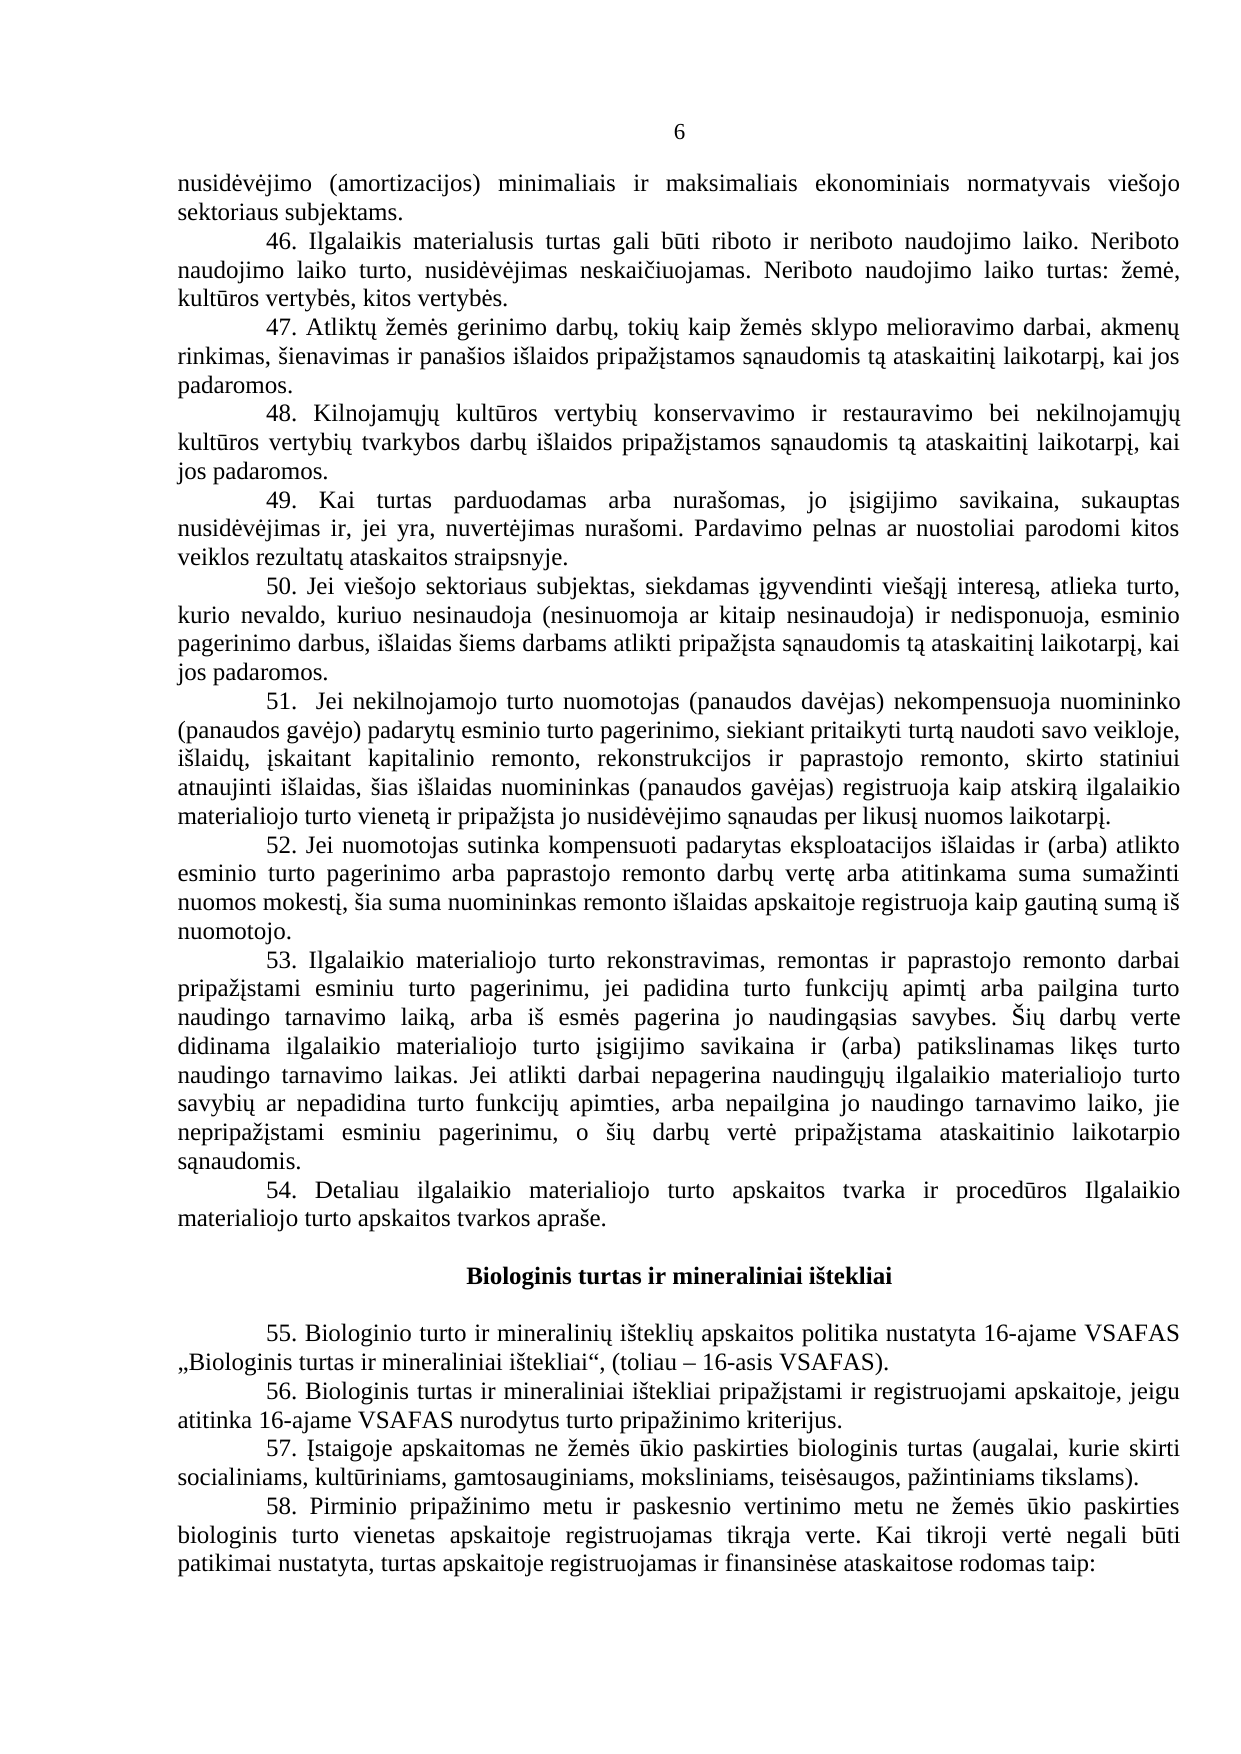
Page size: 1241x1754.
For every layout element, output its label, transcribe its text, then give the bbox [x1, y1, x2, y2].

text 57. Įstaigoje apskaitomas ne žemės ūkio paskirties biologinis turtas (augalai, kurie skirti socialiniams, kultūriniams, gamtosauginiams, moksliniams, teisėsaugos, pažintiniams tikslams). [177, 1433, 1181, 1491]
text 48. Kilnojamųjų kultūros vertybių konservavimo ir restauravimo bei nekilnojamųjų kultūros vertybių tvarkybos darbų išlaidos pripažįstamos sąnaudomis tą ataskaitinį laikotarpį, kai jos padaromos. [177, 398, 1181, 485]
text 52. Jei nuomotojas sutinka kompensuoti padarytas eksploatacijos išlaidas ir (arba) atlikto esminio turto pagerinimo arba paprastojo remonto darbų vertę arba atitinkama suma sumažinti nuomos mokestį, šia suma nuomininkas remonto išlaidas apskaitoje registruoja kaip gautiną sumą iš nuomotojo. [177, 830, 1181, 945]
text nusidėvėjimo (amortizacijos) minimaliais ir maksimaliais ekonominiais normatyvais viešojo sektoriaus subjektams. [177, 168, 1181, 226]
text 55. Biologinio turto ir mineralinių išteklių apskaitos politika nustatyta 16-ajame VSAFAS „Biologinis turtas ir mineraliniai ištekliai“, (toliau – 16-asis VSAFAS). [177, 1318, 1181, 1376]
text 51. Jei nekilnojamojo turto nuomotojas (panaudos davėjas) nekompensuoja nuomininko (panaudos gavėjo) padarytų esminio turto pagerinimo, siekiant pritaikyti turtą naudoti savo veikloje, išlaidų, įskaitant kapitalinio remonto, rekonstrukcijos ir paprastojo remonto, skirto statiniui atnaujinti išlaidas, šias išlaidas nuomininkas (panaudos gavėjas) registruoja kaip atskirą ilgalaikio materialiojo turto vienetą ir pripažįsta jo nusidėvėjimo sąnaudas per likusį nuomos laikotarpį. [177, 686, 1181, 830]
text 54. Detaliau ilgalaikio materialiojo turto apskaitos tvarka ir procedūros Ilgalaikio materialiojo turto apskaitos tvarkos apraše. [177, 1175, 1181, 1232]
text 58. Pirminio pripažinimo metu ir paskesnio vertinimo metu ne žemės ūkio paskirties biologinis turto vienetas apskaitoje registruojamas tikrąja verte. Kai tikroji vertė negali būti patikimai nustatyta, turtas apskaitoje registruojamas ir finansinėse ataskaitose rodomas taip: [177, 1491, 1181, 1577]
text 53. Ilgalaikio materialiojo turto rekonstravimas, remontas ir paprastojo remonto darbai pripažįstami esminiu turto pagerinimu, jei padidina turto funkcijų apimtį arba pailgina turto naudingo tarnavimo laiką, arba iš esmės pagerina jo naudingąsias savybes. Šių darbų verte didinama ilgalaikio materialiojo turto įsigijimo savikaina ir (arba) patikslinamas likęs turto naudingo tarnavimo laikas. Jei atlikti darbai nepagerina naudingųjų ilgalaikio materialiojo turto savybių ar nepadidina turto funkcijų apimties, arba nepailgina jo naudingo tarnavimo laiko, jie nepripažįstami esminiu pagerinimu, o šių darbų vertė pripažįstama ataskaitinio laikotarpio sąnaudomis. [177, 945, 1181, 1175]
text Biologinis turtas ir mineraliniai ištekliai [177, 1261, 1181, 1290]
text 56. Biologinis turtas ir mineraliniai ištekliai pripažįstami ir registruojami apskaitoje, jeigu atitinka 16-ajame VSAFAS nurodytus turto pripažinimo kriterijus. [177, 1376, 1181, 1433]
text 50. Jei viešojo sektoriaus subjektas, siekdamas įgyvendinti viešąjį interesą, atlieka turto, kurio nevaldo, kuriuo nesinaudoja (nesinuomoja ar kitaip nesinaudoja) ir nedisponuoja, esminio pagerinimo darbus, išlaidas šiems darbams atlikti pripažįsta sąnaudomis tą ataskaitinį laikotarpį, kai jos padaromos. [177, 571, 1181, 686]
text 46. Ilgalaikis materialusis turtas gali būti riboto ir neriboto naudojimo laiko. Neriboto naudojimo laiko turto, nusidėvėjimas neskaičiuojamas. Neriboto naudojimo laiko turtas: žemė, kultūros vertybės, kitos vertybės. [177, 226, 1181, 312]
text 47. Atliktų žemės gerinimo darbų, tokių kaip žemės sklypo melioravimo darbai, akmenų rinkimas, šienavimas ir panašios išlaidos pripažįstamos sąnaudomis tą ataskaitinį laikotarpį, kai jos padaromos. [177, 312, 1181, 398]
text 49. Kai turtas parduodamas arba nurašomas, jo įsigijimo savikaina, sukauptas nusidėvėjimas ir, jei yra, nuvertėjimas nurašomi. Pardavimo pelnas ar nuostoliai parodomi kitos veiklos rezultatų ataskaitos straipsnyje. [177, 485, 1181, 571]
